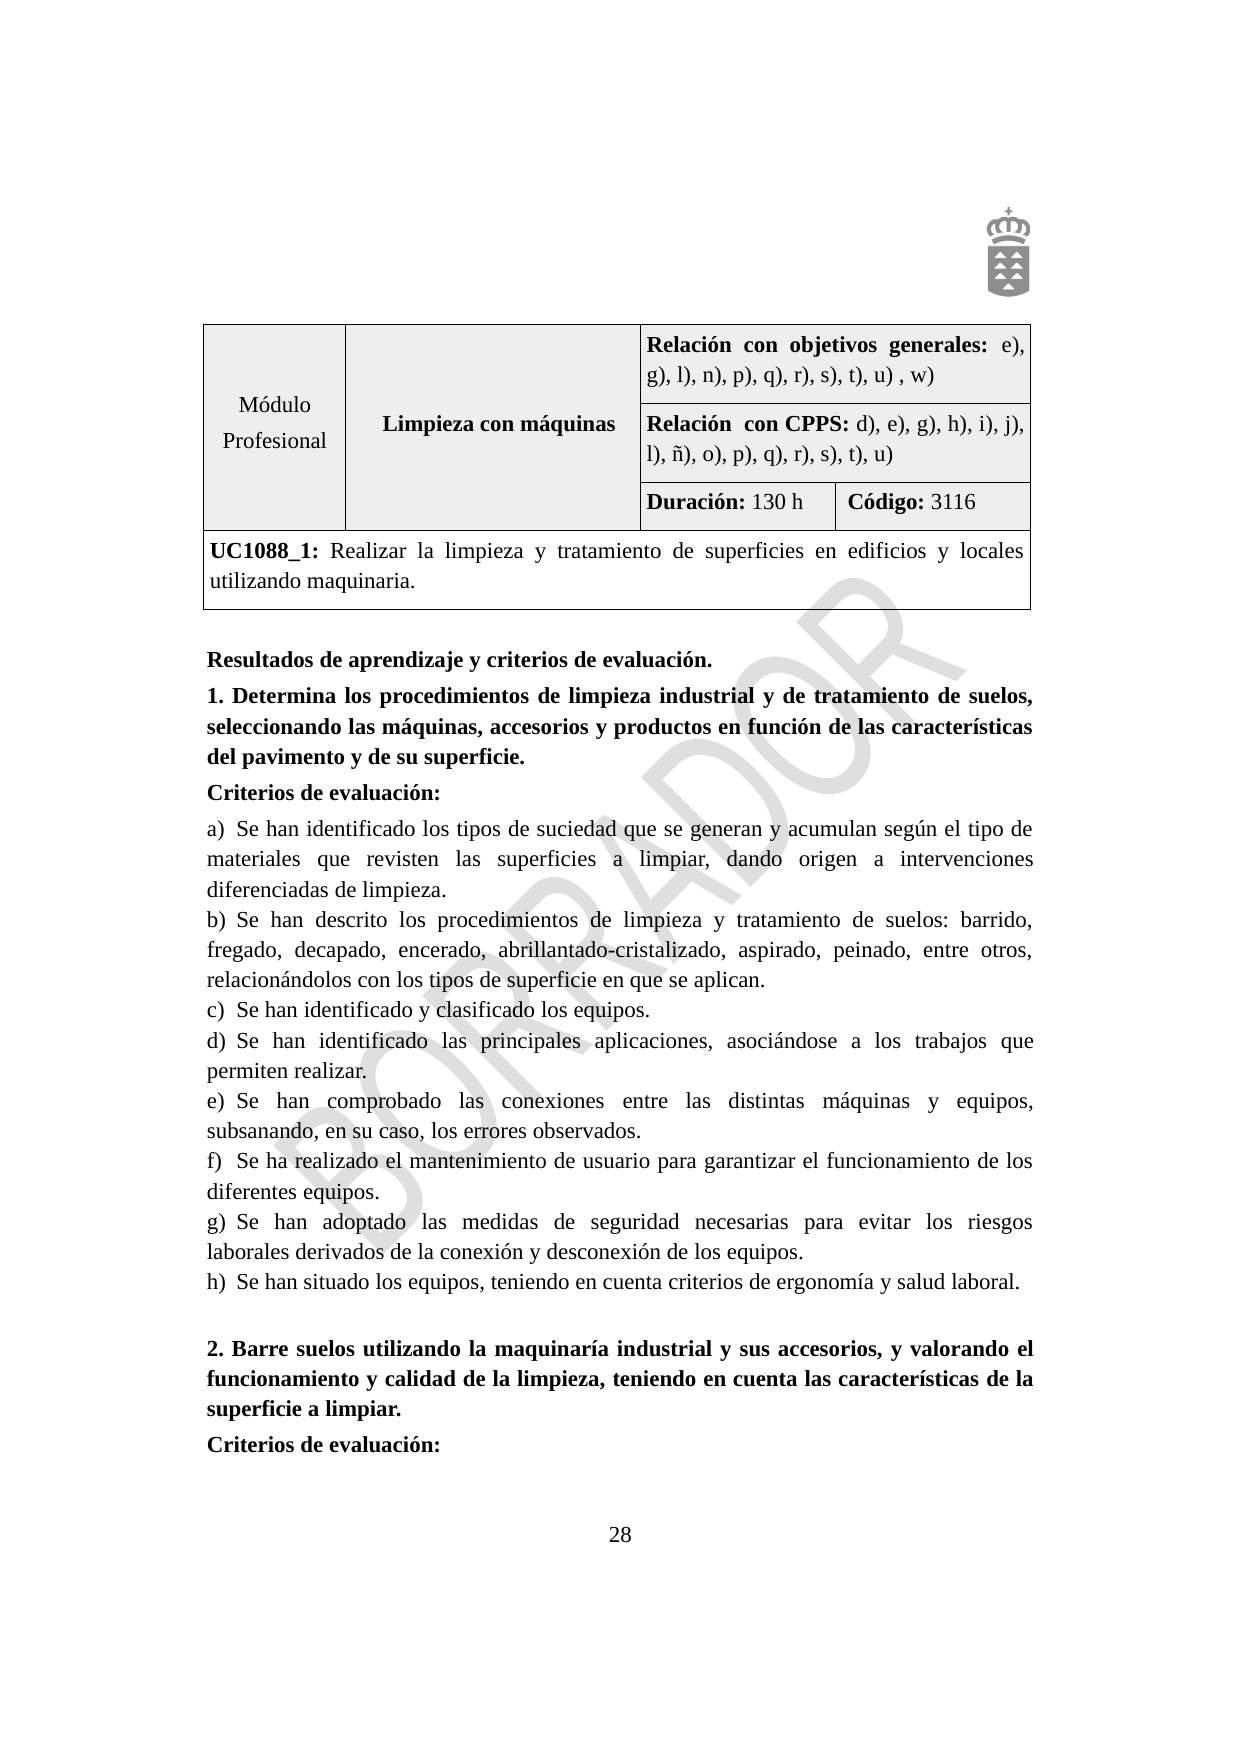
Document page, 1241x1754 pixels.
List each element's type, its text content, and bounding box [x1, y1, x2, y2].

text Resultados de aprendizaje y criterios de evaluación. [207, 646, 846, 673]
table_header Limpieza con máquinas [346, 325, 640, 530]
table_header Relación con objetivos generales: e), g), l), n), p), q), r), s), t), u) , w) [641, 325, 1030, 403]
table_cell Relación con CPPS: d), e), g), h), i), j), l), ñ), o), p), q), r), s), t), u) [641, 404, 1030, 482]
list Se han comprobado las conexiones entre las distintas máquinas y equipos, subsanando, en su caso, los errores observados. [378, 1087, 481, 1144]
list Se han identificado y clasificado los equipos. [445, 996, 514, 1023]
list 1. Determina los procedimientos de limpieza industrial y de tratamiento de suelos, seleccionando las máquinas, accesorios y productos en función de las características del pavimento y de su superficie. [830, 682, 1033, 769]
list Se han identificado las principales aplicaciones, asociándose a los trabajos que permiten realizar. [498, 1027, 1033, 1083]
text [875, 655, 934, 673]
table_cell UC1088_1: Realizar la limpieza y tratamiento de superficies en edificios y locales utilizando maquinaria. [204, 531, 1030, 609]
list Se han comprobado las conexiones entre las distintas máquinas y equipos, subsanando, en su caso, los errores observados. [207, 1087, 402, 1144]
table_cell Código: 3116 [836, 483, 1030, 530]
table_header Módulo Profesional [204, 325, 345, 530]
list Se ha realizado el mantenimiento de usuario para garantizar el funcionamiento de los diferentes equipos. [207, 1147, 321, 1204]
text [910, 646, 1033, 673]
list Se han identificado y clasificado los equipos. [207, 996, 448, 1023]
list Se han identificado los tipos de suciedad que se generan y acumulan según el tipo de materiales que revisten las superficies a limpiar, dando origen a intervenciones diferenciadas de limpieza. [614, 836, 676, 898]
text Criterios de evaluación: [207, 779, 667, 805]
text Criterios de evaluación: [207, 1431, 1033, 1458]
list 2. Barre suelos utilizando la maquinaría industrial y sus accesorios, y valorando el funcionamiento y calidad de la limpieza, teniendo en cuenta las características de la superficie a limpiar. [207, 1335, 1033, 1421]
list Se han identificado y clasificado los equipos. [593, 996, 1033, 1023]
list Se ha realizado el mantenimiento de usuario para garantizar el funcionamiento de los diferentes equipos. [365, 1147, 1033, 1204]
list Se han identificado los tipos de suciedad que se generan y acumulan según el tipo de materiales que revisten las superficies a limpiar, dando origen a intervenciones diferenciadas de limpieza. [207, 815, 636, 902]
table_cell Duración: 130 h [641, 483, 835, 530]
list Se ha realizado el mantenimiento de usuario para garantizar el funcionamiento de los diferentes equipos. [348, 1168, 406, 1204]
list 1. Determina los procedimientos de limpieza industrial y de tratamiento de suelos, seleccionando las máquinas, accesorios y productos en función de las características del pavimento y de su superficie. [207, 682, 774, 769]
list Se han descrito los procedimientos de limpieza y tratamiento de suelos: barrido, fregado, decapado, encerado, abrillantado-cristalizado, aspirado, peinado, entre otros, relacionándolos con los tipos de superficie en que se aplican. [572, 906, 1033, 993]
text [663, 779, 765, 805]
list Se han identificado y clasificado los equipos. [529, 996, 598, 1023]
list Se han identificado los tipos de suciedad que se generan y acumulan según el tipo de materiales que revisten las superficies a limpiar, dando origen a intervenciones diferenciadas de limpieza. [607, 815, 1033, 902]
list Se han descrito los procedimientos de limpieza y tratamiento de suelos: barrido, fregado, decapado, encerado, abrillantado-cristalizado, aspirado, peinado, entre otros, relacionándolos con los tipos de superficie en que se aplican. [207, 906, 568, 993]
list Se han adoptado las medidas de seguridad necesarias para evitar los riesgos laborales derivados de la conexión y desconexión de los equipos. [207, 1208, 1033, 1264]
text [766, 779, 1033, 805]
list Se han situado los equipos, teniendo en cuenta criterios de ergonomía y salud laboral. [207, 1268, 1033, 1295]
list 1. Determina los procedimientos de limpieza industrial y de tratamiento de suelos, seleccionando las máquinas, accesorios y productos en función de las características del pavimento y de su superficie. [750, 682, 855, 769]
list Se han identificado las principales aplicaciones, asociándose a los trabajos que permiten realizar. [207, 1027, 508, 1083]
list Se han comprobado las conexiones entre las distintas máquinas y equipos, subsanando, en su caso, los errores observados. [484, 1087, 1033, 1144]
picture [986, 207, 1031, 297]
list Se han identificado las principales aplicaciones, asociándose a los trabajos que permiten realizar. [376, 1047, 461, 1083]
